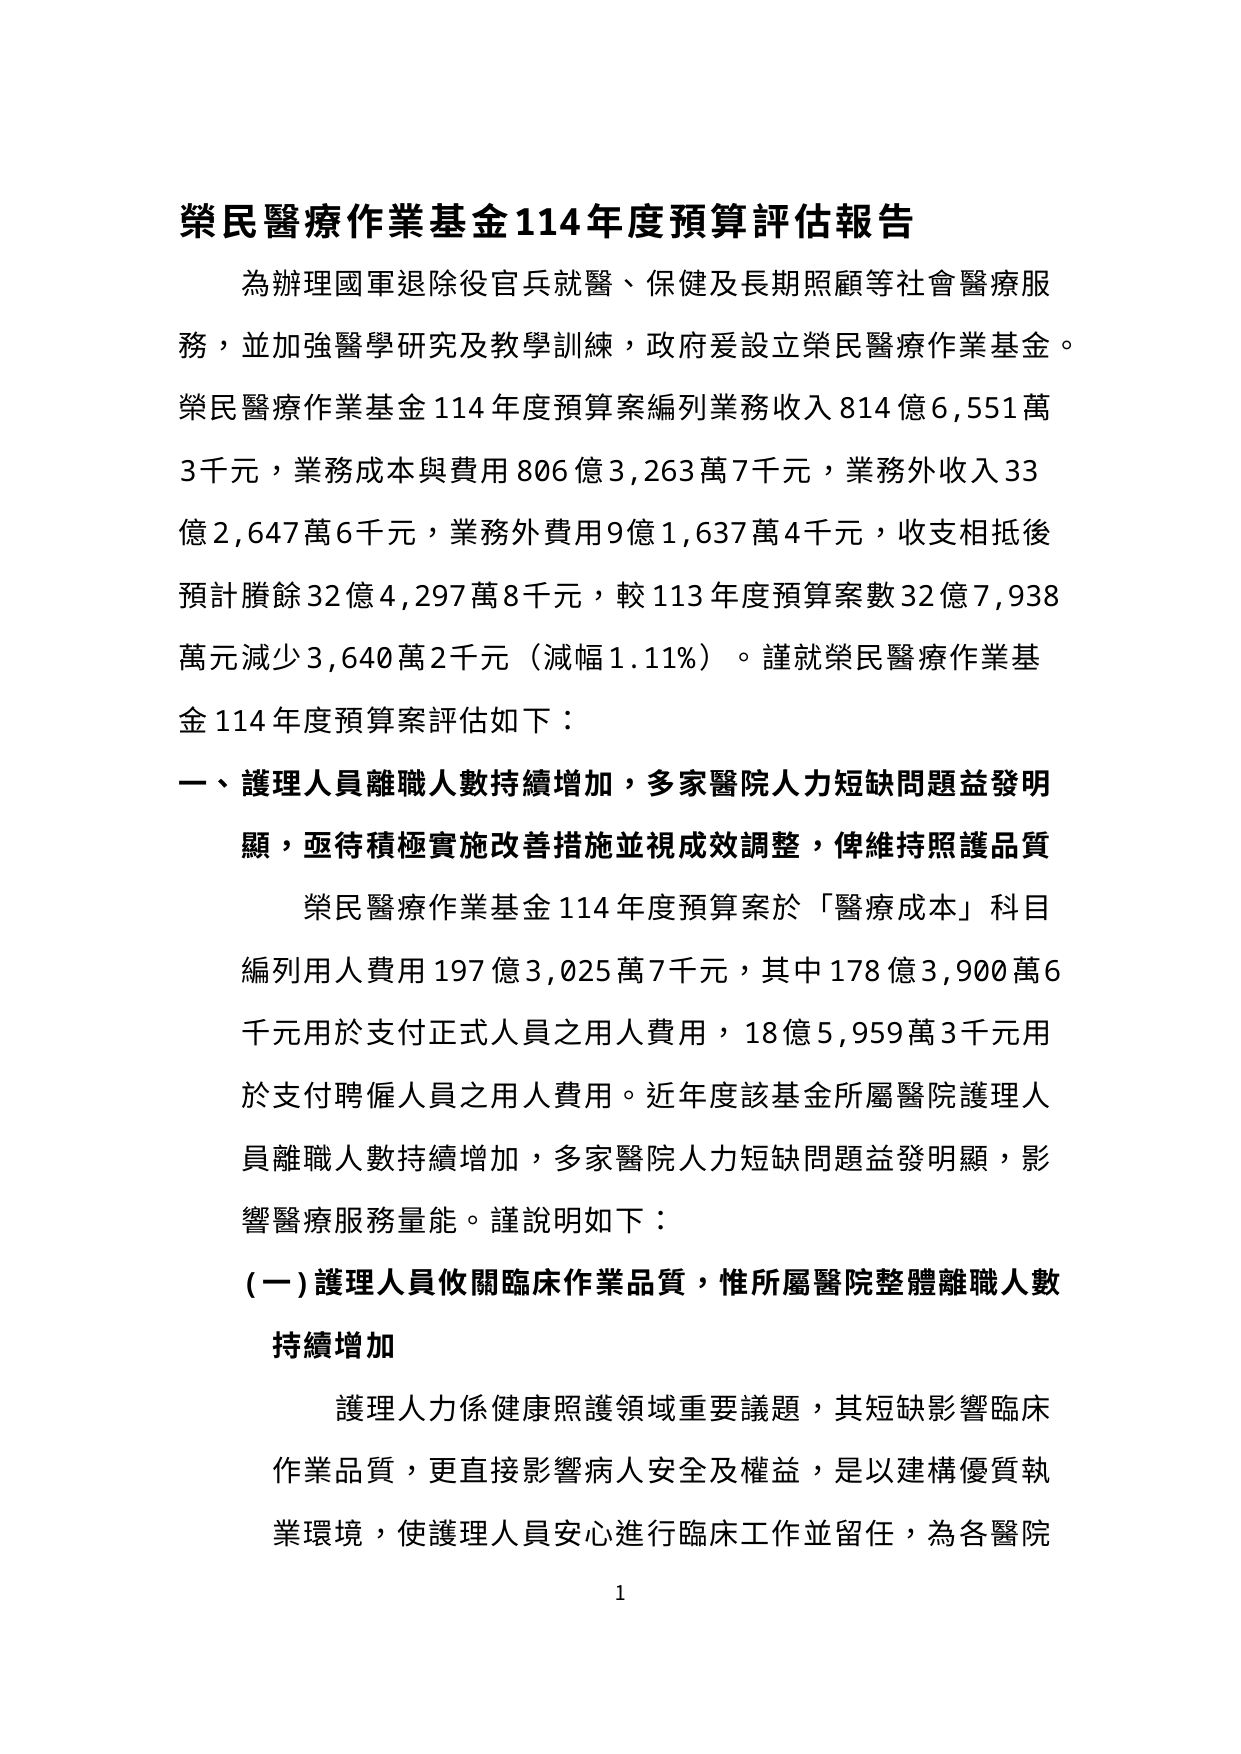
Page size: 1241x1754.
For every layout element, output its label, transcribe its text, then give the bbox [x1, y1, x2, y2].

text 一、護理人員離職人數持續增加，多家醫院人力短缺問題益發明顯，亟待積極實施改善措施並視成效調整，俾維持照護品質 [177, 740, 1063, 865]
text (一)護理人員攸關臨床作業品質，惟所屬醫院整體離職人數持續增加 [236, 1240, 1063, 1365]
text 為辦理國軍退除役官兵就醫、保健及長期照顧等社會醫療服務，並加強醫學研究及教學訓練，政府爰設立榮民醫療作業基金。榮民醫療作業基金114年度預算案編列業務收入814億6,551萬3千元，業務成本與費用806億3,263萬7千元，業務外收入33億2,647萬6千元，業務外費用9億1,637萬4千元，收支相抵後預計賸餘32億4,297萬8千元，較113年度預算案數32億7,938萬元減少3,640萬2千元（減幅1.11%）。謹就榮民醫療作業基金114年度預算案評估如下： [177, 240, 1063, 740]
text 榮民醫療作業基金114年度預算評估報告 [177, 177, 1063, 240]
text 護理人力係健康照護領域重要議題，其短缺影響臨床作業品質，更直接影響病人安全及權益，是以建構優質執業環境，使護理人員安心進行臨床工作並留任，為各醫院 [266, 1365, 1063, 1552]
text 榮民醫療作業基金114年度預算案於「醫療成本」科目編列用人費用197億3,025萬7千元，其中178億3,900萬6千元用於支付正式人員之用人費用，18億5,959萬3千元用於支付聘僱人員之用人費用。近年度該基金所屬醫院護理人員離職人數持續增加，多家醫院人力短缺問題益發明顯，影響醫療服務量能。謹說明如下： [236, 865, 1063, 1240]
